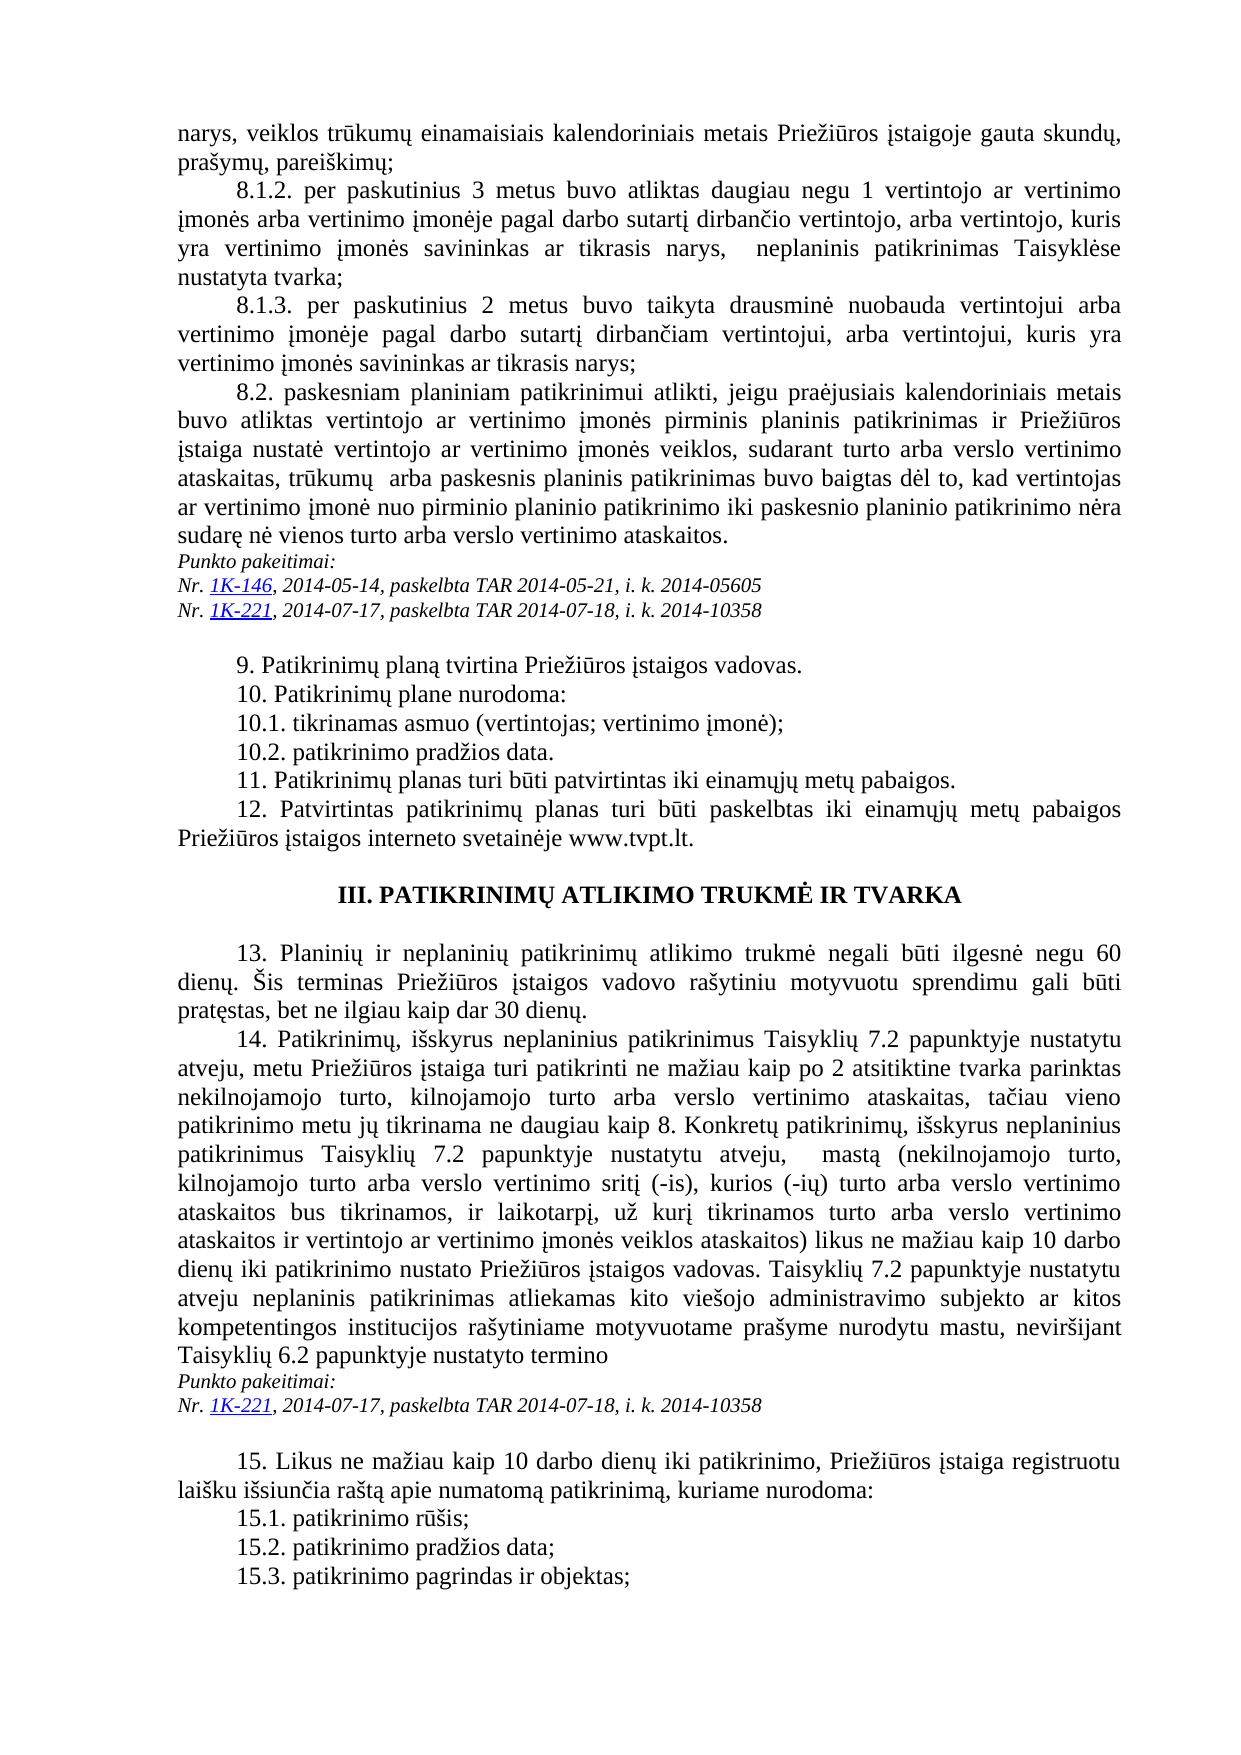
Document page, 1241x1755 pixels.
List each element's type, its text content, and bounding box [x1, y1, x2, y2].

text 15.3. patikrinimo pagrindas ir objektas; [177, 1561, 1122, 1590]
text 15.1. patikrinimo rūšis; [177, 1503, 1122, 1532]
text 10.2. patikrinimo pradžios data. [177, 737, 1122, 765]
text 14. Patikrinimų, išskyrus neplaninius patikrinimus Taisyklių 7.2 papunktyje nustatytu atveju, metu Priežiūros įstaiga turi patikrinti ne mažiau kaip po 2 atsitiktine tvarka parinktas nekilnojamojo turto, kilnojamojo turto arba verslo vertinimo ataskaitas, tačiau vieno patikrinimo metu jų tikrinama ne daugiau kaip 8. Konkretų patikrinimų, išskyrus neplaninius patikrinimus Taisyklių 7.2 papunktyje nustatytu atveju, mastą (nekilnojamojo turto, kilnojamojo turto arba verslo vertinimo sritį (-is), kurios (-ių) turto arba verslo vertinimo ataskaitos bus tikrinamos, ir laikotarpį, už kurį tikrinamos turto arba verslo vertinimo ataskaitos ir vertintojo ar vertinimo įmonės veiklos ataskaitos) likus ne mažiau kaip 10 darbo dienų iki patikrinimo nustato Priežiūros įstaigos vadovas. Taisyklių 7.2 papunktyje nustatytu atveju neplaninis patikrinimas atliekamas kito viešojo administravimo subjekto ar kitos kompetentingos institucijos rašytiniame motyvuotame prašyme nurodytu mastu, neviršijant Taisyklių 6.2 papunktyje nustatyto termino [177, 1024, 1122, 1369]
text 15. Likus ne mažiau kaip 10 darbo dienų iki patikrinimo, Priežiūros įstaiga registruotu laišku išsiunčia raštą apie numatomą patikrinimą, kuriame nurodoma: [177, 1446, 1122, 1503]
text III. PATIKRINIMŲ ATLIKIMO TRUKMĖ IR TVARKA [177, 880, 1122, 909]
text narys, veiklos trūkumų einamaisiais kalendoriniais metais Priežiūros įstaigoje gauta skundų, prašymų, pareiškimų; [177, 118, 1122, 176]
text 8.1.2. per paskutinius 3 metus buvo atliktas daugiau negu 1 vertintojo ar vertinimo įmonės arba vertinimo įmonėje pagal darbo sutartį dirbančio vertintojo, arba vertintojo, kuris yra vertinimo įmonės savininkas ar tikrasis narys, neplaninis patikrinimas Taisyklėse nustatyta tvarka; [177, 176, 1122, 291]
text 12. Patvirtintas patikrinimų planas turi būti paskelbtas iki einamųjų metų pabaigos Priežiūros įstaigos interneto svetainėje www.tvpt.lt. [177, 794, 1122, 852]
text 8.1.3. per paskutinius 2 metus buvo taikyta drausminė nuobauda vertintojui arba vertinimo įmonėje pagal darbo sutartį dirbančiam vertintojui, arba vertintojui, kuris yra vertinimo įmonės savininkas ar tikrasis narys; [177, 291, 1122, 377]
text 9. Patikrinimų planą tvirtina Priežiūros įstaigos vadovas. [177, 650, 1122, 679]
text 10. Patikrinimų plane nurodoma: [177, 679, 1122, 708]
text 10.1. tikrinamas asmuo (vertintojas; vertinimo įmonė); [177, 708, 1122, 737]
text Nr. 1K-221, 2014-07-17, paskelbta TAR 2014-07-18, i. k. 2014-10358 [177, 597, 1122, 622]
text 8.2. paskesniam planiniam patikrinimui atlikti, jeigu praėjusiais kalendoriniais metais buvo atliktas vertintojo ar vertinimo įmonės pirminis planinis patikrinimas ir Priežiūros įstaiga nustatė vertintojo ar vertinimo įmonės veiklos, sudarant turto arba verslo vertinimo ataskaitas, trūkumų arba paskesnis planinis patikrinimas buvo baigtas dėl to, kad vertintojas ar vertinimo įmonė nuo pirminio planinio patikrinimo iki paskesnio planinio patikrinimo nėra sudarę nė vienos turto arba verslo vertinimo ataskaitos. [177, 377, 1122, 549]
text 13. Planinių ir neplaninių patikrinimų atlikimo trukmė negali būti ilgesnė negu 60 dienų. Šis terminas Priežiūros įstaigos vadovo rašytiniu motyvuotu sprendimu gali būti pratęstas, bet ne ilgiau kaip dar 30 dienų. [177, 938, 1122, 1024]
text Punkto pakeitimai: [177, 1369, 1122, 1393]
text Punkto pakeitimai: [177, 549, 1122, 573]
text Nr. 1K-221, 2014-07-17, paskelbta TAR 2014-07-18, i. k. 2014-10358 [177, 1393, 1122, 1417]
text Nr. 1K-146, 2014-05-14, paskelbta TAR 2014-05-21, i. k. 2014-05605 [177, 573, 1122, 597]
text 11. Patikrinimų planas turi būti patvirtintas iki einamųjų metų pabaigos. [177, 765, 1122, 794]
text 15.2. patikrinimo pradžios data; [177, 1532, 1122, 1561]
